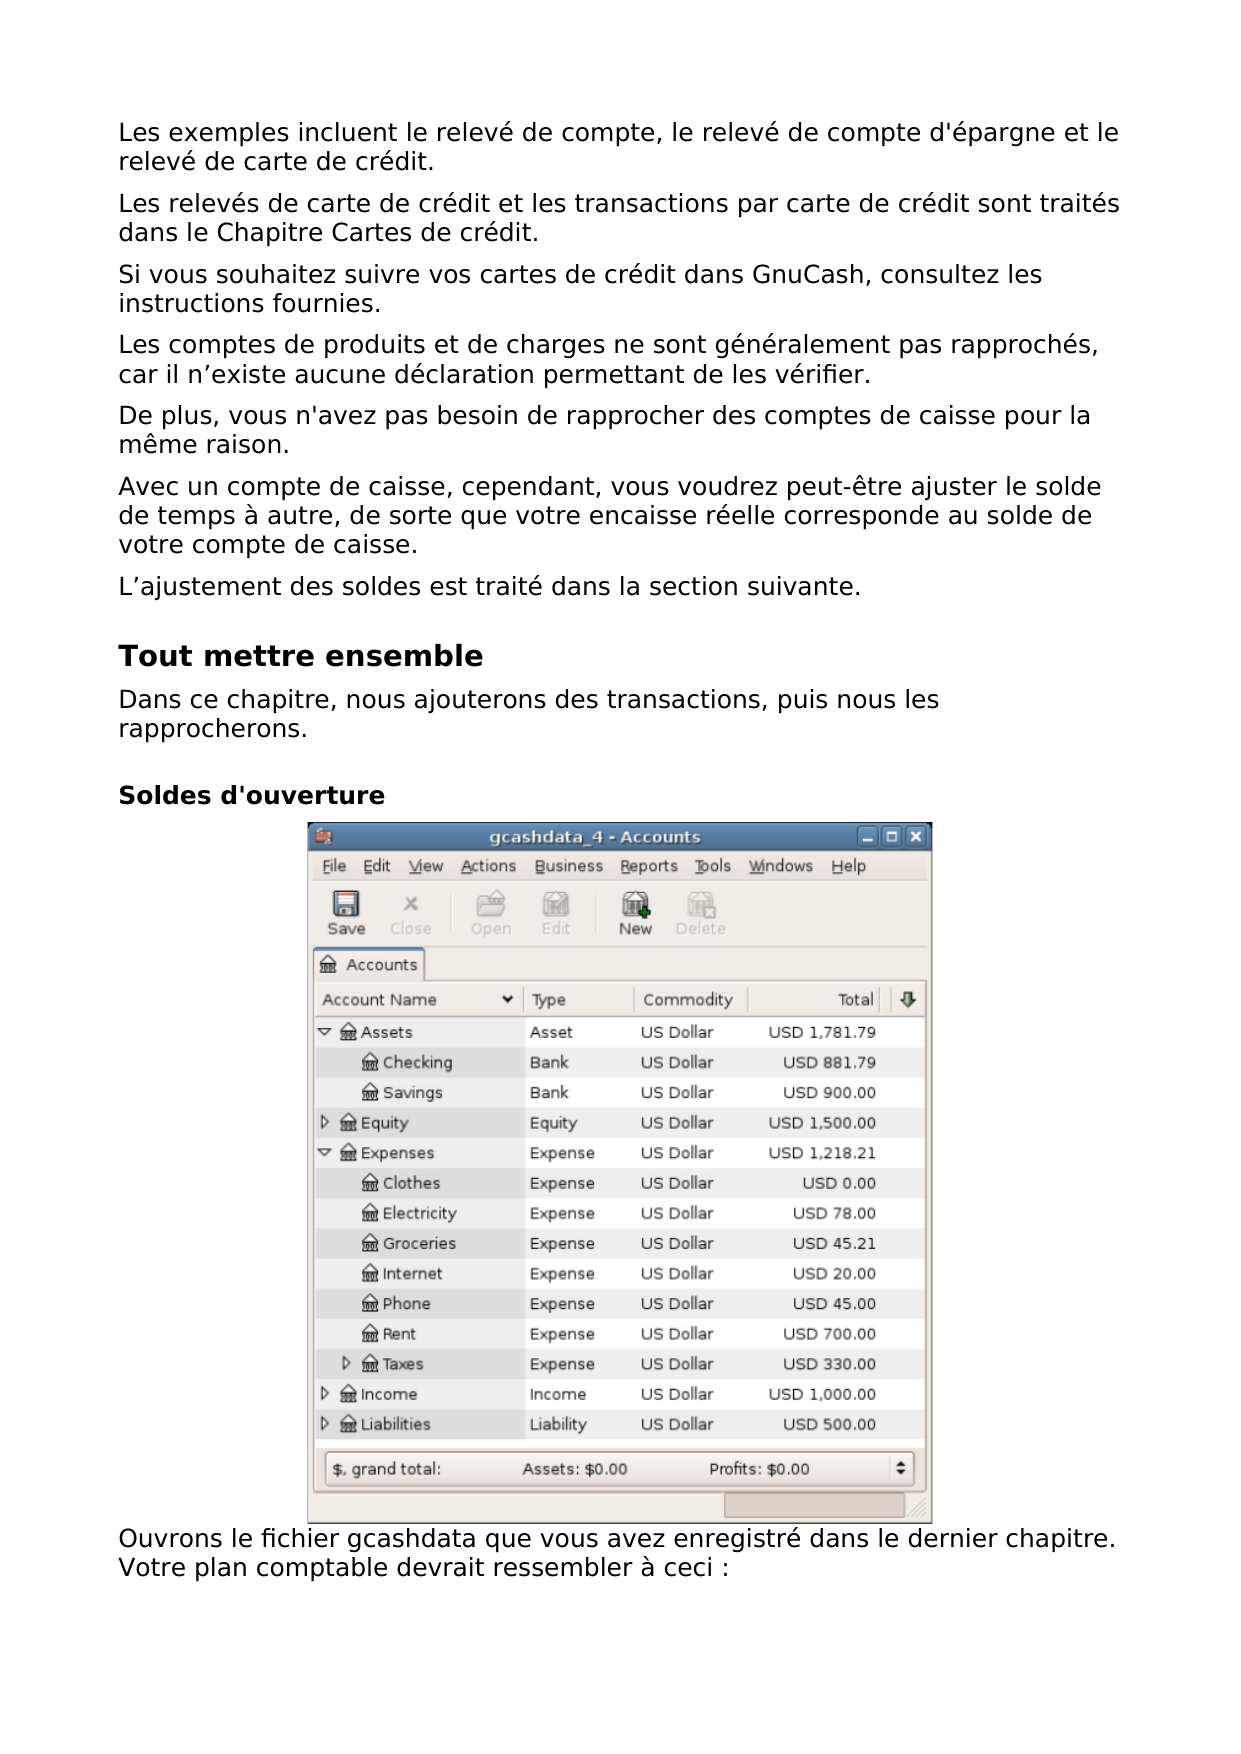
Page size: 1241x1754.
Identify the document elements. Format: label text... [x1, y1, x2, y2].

picture [307, 822, 933, 1524]
text Avec un compte de caisse, cependant, vous voudrez peut-être ajuster le solde de temps à autre, de sorte que votre encaisse réelle corresponde au solde de votre compte de caisse. [118, 472, 1122, 560]
text Dans ce chapitre, nous ajouterons des transactions, puis nous les rapprocherons. [118, 685, 1122, 744]
subtitle Soldes d'ouverture [118, 781, 1122, 810]
text Les comptes de produits et de charges ne sont généralement pas rapprochés, car il n’existe aucune déclaration permettant de les vérifier. [118, 331, 1122, 389]
text Ouvrons le fichier gcashdata que vous avez enregistré dans le dernier chapitre. Votre plan comptable devrait ressembler à ceci : [118, 823, 1122, 1582]
text L’ajustement des soldes est traité dans la section suivante. [118, 572, 1122, 601]
text Les relevés de carte de crédit et les transactions par carte de crédit sont traités dans le Chapitre Cartes de crédit. [118, 189, 1122, 247]
text Si vous souhaitez suivre vos cartes de crédit dans GnuCash, consultez les instructions fournies. [118, 260, 1122, 318]
subtitle Tout mettre ensemble [118, 639, 1122, 673]
text Les exemples incluent le relevé de compte, le relevé de compte d'épargne et le relevé de carte de crédit. [118, 118, 1122, 176]
text De plus, vous n'avez pas besoin de rapprocher des comptes de caisse pour la même raison. [118, 401, 1122, 460]
